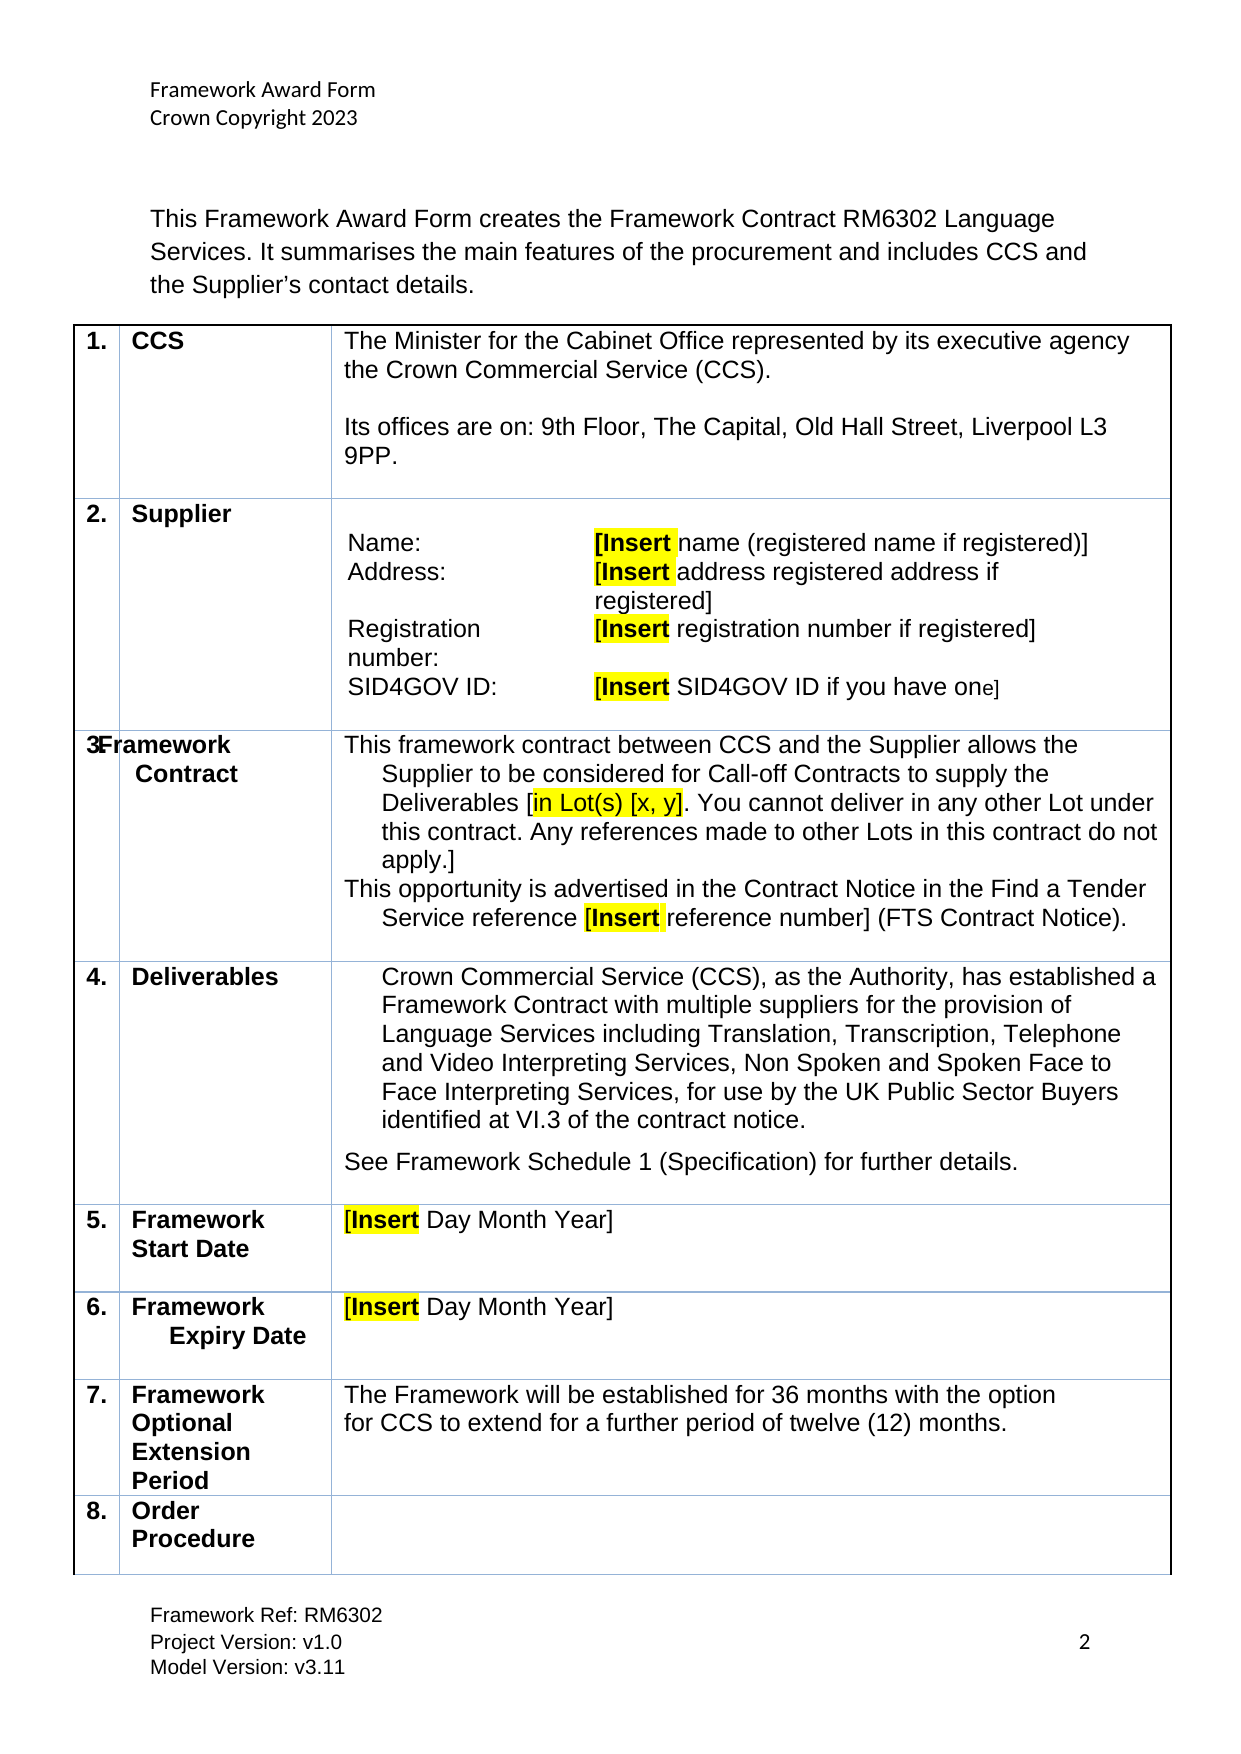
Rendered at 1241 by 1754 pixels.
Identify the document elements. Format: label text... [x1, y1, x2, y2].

table_cell [75, 1293, 119, 1379]
table_header Name: [344, 528, 583, 557]
table_header [75, 326, 119, 498]
table_cell [75, 962, 119, 1204]
table_cell Framework Expiry Date [120, 1293, 331, 1379]
table_header [Insert name (registered name if registered)] [583, 528, 1103, 557]
table_cell [75, 1496, 119, 1574]
table_cell [344, 701, 583, 729]
table_cell The Framework will be established for 36 months with the option for CCS to extend for a further period of twelve (12) months. [332, 1380, 1170, 1495]
table_cell Deliverables [120, 962, 331, 1204]
table_cell [75, 499, 119, 729]
table_cell [75, 731, 119, 961]
table_cell [583, 701, 1103, 729]
table_cell Order Procedure [120, 1496, 331, 1574]
table_cell [75, 1380, 119, 1495]
table_header The Minister for the Cabinet Office represented by its executive agency the Crown Commercial Service (CCS). Its offices are on: 9th Floor, The Capital, Old Hall Street, Liverpool L3 9PP. [332, 326, 1170, 498]
table_cell Address: [344, 557, 583, 614]
table_cell SID4GOV ID: [344, 672, 583, 701]
text This Framework Award Form creates the Framework Contract RM6302 Language Services. It summarises the main features of the procurement and includes CCS and the Supplier’s contact details. [150, 204, 1090, 299]
table_cell [Insert Day Month Year] [332, 1205, 1170, 1291]
table_header CCS [120, 326, 331, 498]
table_cell [Insert Day Month Year] [332, 1293, 1170, 1379]
table_cell [332, 1496, 1170, 1574]
table_cell [75, 1205, 119, 1291]
table_cell This framework contract between CCS and the Supplier allows the Supplier to be considered for Call-off Contracts to supply the Deliverables [in Lot(s) [x, y]. You cannot deliver in any other Lot under this contract. Any references made to other Lots in this contract do not apply.] This opportunity is advertised in the Contract Notice in the Find a Tender Service reference [Insert reference number] (FTS Contract Notice). [332, 731, 1170, 961]
table_cell Framework Start Date [120, 1205, 331, 1291]
table_cell [Insert SID4GOV ID if you have one] [583, 672, 1103, 701]
table_cell Supplier [120, 499, 331, 729]
table_cell [Insert address registered address if registered] [583, 557, 1103, 614]
table_cell Registration number: [344, 614, 583, 672]
table_cell [332, 499, 1170, 729]
table_cell Crown Commercial Service (CCS), as the Authority, has established a Framework Contract with multiple suppliers for the provision of Language Services including Translation, Transcription, Telephone and Video Interpreting Services, Non Spoken and Spoken Face to Face Interpreting Services, for use by the UK Public Sector Buyers identified at VI.3 of the contract notice. See Framework Schedule 1 (Specification) for further details. [332, 962, 1170, 1204]
table_cell [Insert registration number if registered] [583, 614, 1103, 672]
table_cell Framework Optional Extension Period [120, 1380, 331, 1495]
table_cell Framework Contract [120, 731, 331, 961]
